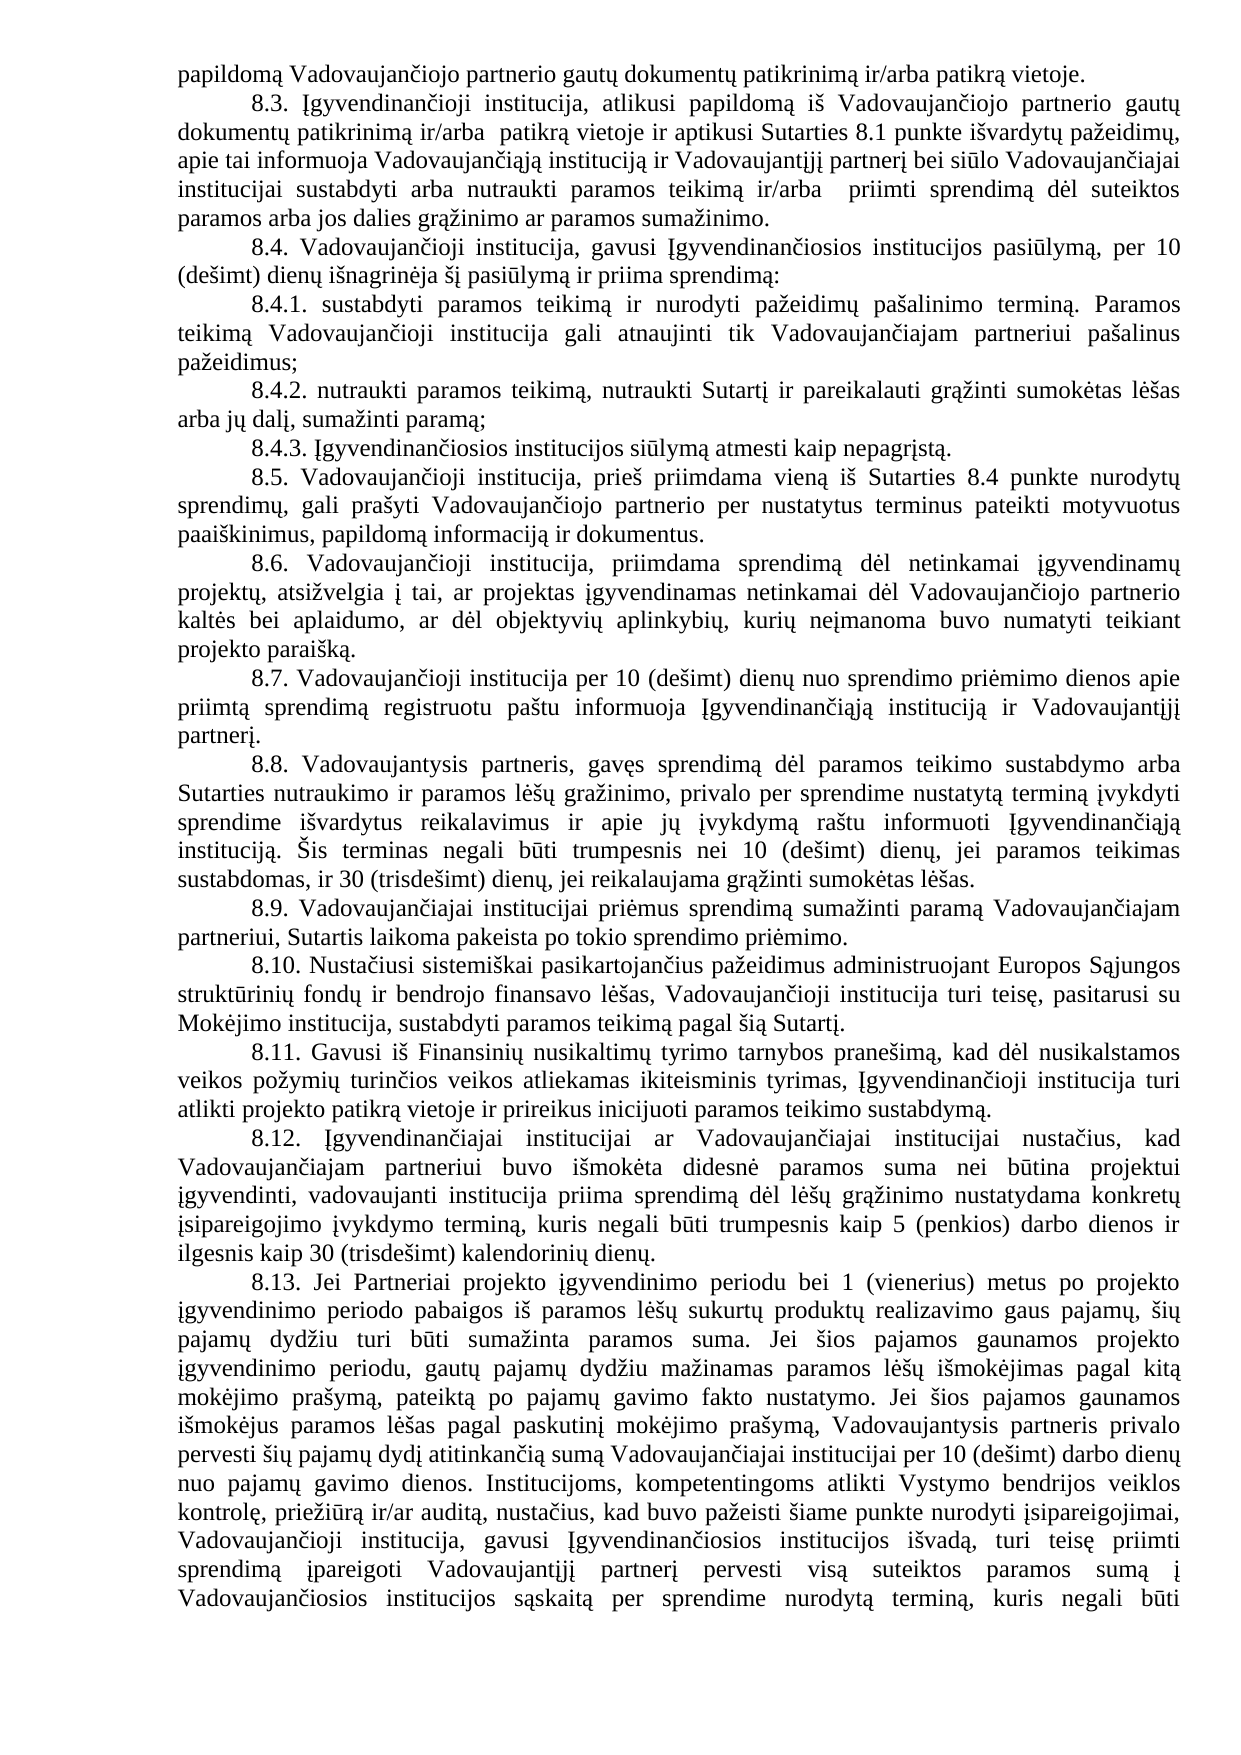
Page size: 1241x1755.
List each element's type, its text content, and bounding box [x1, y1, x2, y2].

text 8.4.2. nutraukti paramos teikimą, nutraukti Sutartį ir pareikalauti grąžinti sumokėtas lėšas arba jų dalį, sumažinti paramą; [177, 375, 1181, 433]
text 8.11. Gavusi iš Finansinių nusikaltimų tyrimo tarnybos pranešimą, kad dėl nusikalstamos veikos požymių turinčios veikos atliekamas ikiteisminis tyrimas, Įgyvendinančioji institucija turi atlikti projekto patikrą vietoje ir prireikus inicijuoti paramos teikimo sustabdymą. [177, 1037, 1181, 1123]
text 8.4. Vadovaujančioji institucija, gavusi Įgyvendinančiosios institucijos pasiūlymą, per 10 (dešimt) dienų išnagrinėja šį pasiūlymą ir priima sprendimą: [177, 232, 1181, 289]
text 8.9. Vadovaujančiajai institucijai priėmus sprendimą sumažinti paramą Vadovaujančiajam partneriui, Sutartis laikoma pakeista po tokio sprendimo priėmimo. [177, 893, 1181, 950]
text 8.6. Vadovaujančioji institucija, priimdama sprendimą dėl netinkamai įgyvendinamų projektų, atsižvelgia į tai, ar projektas įgyvendinamas netinkamai dėl Vadovaujančiojo partnerio kaltės bei aplaidumo, ar dėl objektyvių aplinkybių, kurių neįmanoma buvo numatyti teikiant projekto paraišką. [177, 548, 1181, 663]
text 8.5. Vadovaujančioji institucija, prieš priimdama vieną iš Sutarties 8.4 punkte nurodytų sprendimų, gali prašyti Vadovaujančiojo partnerio per nustatytus terminus pateikti motyvuotus paaiškinimus, papildomą informaciją ir dokumentus. [177, 462, 1181, 548]
text 8.4.3. Įgyvendinančiosios institucijos siūlymą atmesti kaip nepagrįstą. [177, 433, 1181, 462]
text 8.4.1. sustabdyti paramos teikimą ir nurodyti pažeidimų pašalinimo terminą. Paramos teikimą Vadovaujančioji institucija gali atnaujinti tik Vadovaujančiajam partneriui pašalinus pažeidimus; [177, 289, 1181, 375]
text papildomą Vadovaujančiojo partnerio gautų dokumentų patikrinimą ir/arba patikrą vietoje. [177, 59, 1181, 88]
text 8.13. Jei Partneriai projekto įgyvendinimo periodu bei 1 (vienerius) metus po projekto įgyvendinimo periodo pabaigos iš paramos lėšų sukurtų produktų realizavimo gaus pajamų, šių pajamų dydžiu turi būti sumažinta paramos suma. Jei šios pajamos gaunamos projekto įgyvendinimo periodu, gautų pajamų dydžiu mažinamas paramos lėšų išmokėjimas pagal kitą mokėjimo prašymą, pateiktą po pajamų gavimo fakto nustatymo. Jei šios pajamos gaunamos išmokėjus paramos lėšas pagal paskutinį mokėjimo prašymą, Vadovaujantysis partneris privalo pervesti šių pajamų dydį atitinkančią sumą Vadovaujančiajai institucijai per 10 (dešimt) darbo dienų nuo pajamų gavimo dienos. Institucijoms, kompetentingoms atlikti Vystymo bendrijos veiklos kontrolę, priežiūrą ir/ar auditą, nustačius, kad buvo pažeisti šiame punkte nurodyti įsipareigojimai, Vadovaujančioji institucija, gavusi Įgyvendinančiosios institucijos išvadą, turi teisę priimti sprendimą įpareigoti Vadovaujantįjį partnerį pervesti visą suteiktos paramos sumą į Vadovaujančiosios institucijos sąskaitą per sprendime nurodytą terminą, kuris negali būti [177, 1267, 1181, 1612]
text 8.7. Vadovaujančioji institucija per 10 (dešimt) dienų nuo sprendimo priėmimo dienos apie priimtą sprendimą registruotu paštu informuoja Įgyvendinančiąją instituciją ir Vadovaujantįjį partnerį. [177, 663, 1181, 749]
text 8.3. Įgyvendinančioji institucija, atlikusi papildomą iš Vadovaujančiojo partnerio gautų dokumentų patikrinimą ir/arba patikrą vietoje ir aptikusi Sutarties 8.1 punkte išvardytų pažeidimų, apie tai informuoja Vadovaujančiąją instituciją ir Vadovaujantįjį partnerį bei siūlo Vadovaujančiajai institucijai sustabdyti arba nutraukti paramos teikimą ir/arba priimti sprendimą dėl suteiktos paramos arba jos dalies grąžinimo ar paramos sumažinimo. [177, 88, 1181, 232]
text 8.8. Vadovaujantysis partneris, gavęs sprendimą dėl paramos teikimo sustabdymo arba Sutarties nutraukimo ir paramos lėšų gražinimo, privalo per sprendime nustatytą terminą įvykdyti sprendime išvardytus reikalavimus ir apie jų įvykdymą raštu informuoti Įgyvendinančiąją instituciją. Šis terminas negali būti trumpesnis nei 10 (dešimt) dienų, jei paramos teikimas sustabdomas, ir 30 (trisdešimt) dienų, jei reikalaujama grąžinti sumokėtas lėšas. [177, 749, 1181, 893]
text 8.12. Įgyvendinančiajai institucijai ar Vadovaujančiajai institucijai nustačius, kad Vadovaujančiajam partneriui buvo išmokėta didesnė paramos suma nei būtina projektui įgyvendinti, vadovaujanti institucija priima sprendimą dėl lėšų grąžinimo nustatydama konkretų įsipareigojimo įvykdymo terminą, kuris negali būti trumpesnis kaip 5 (penkios) darbo dienos ir ilgesnis kaip 30 (trisdešimt) kalendorinių dienų. [177, 1123, 1181, 1267]
text 8.10. Nustačiusi sistemiškai pasikartojančius pažeidimus administruojant Europos Sąjungos struktūrinių fondų ir bendrojo finansavo lėšas, Vadovaujančioji institucija turi teisę, pasitarusi su Mokėjimo institucija, sustabdyti paramos teikimą pagal šią Sutartį. [177, 950, 1181, 1037]
